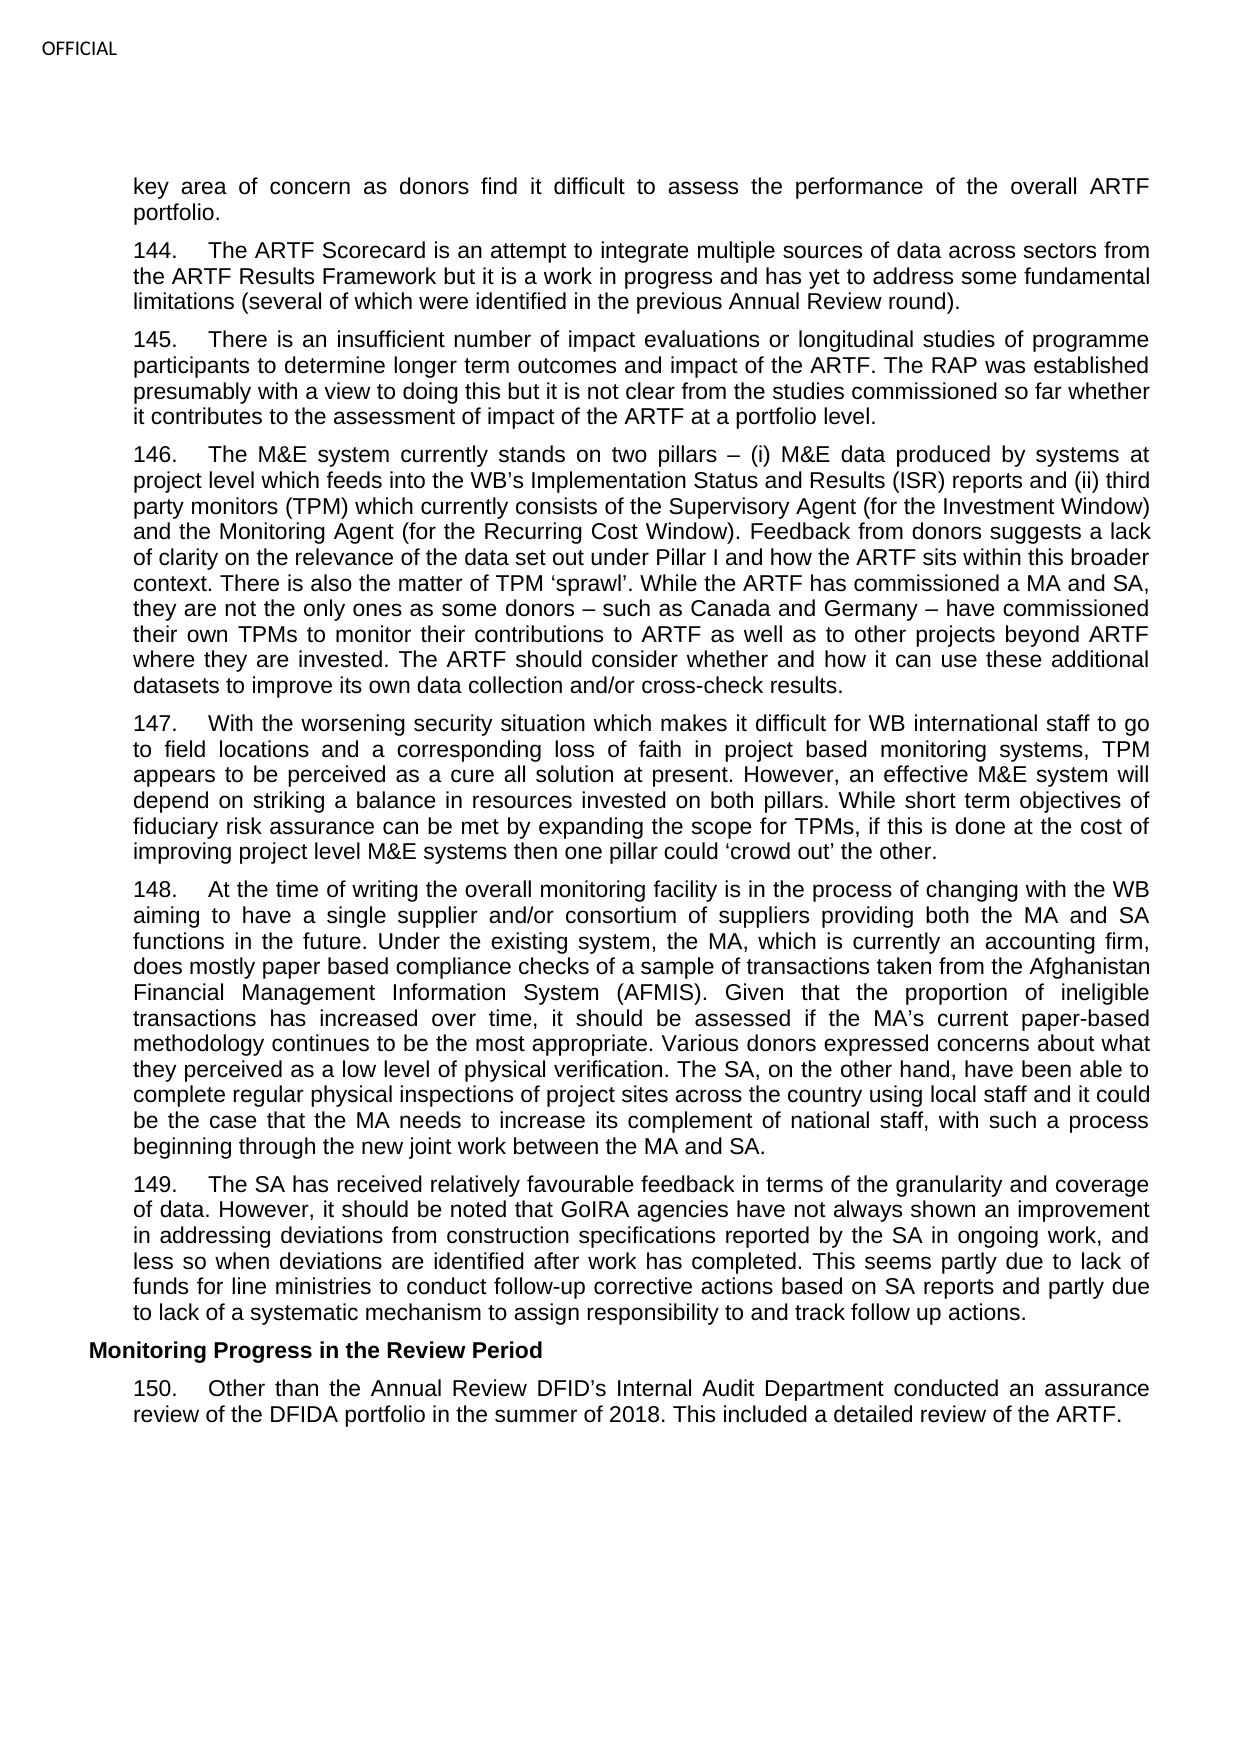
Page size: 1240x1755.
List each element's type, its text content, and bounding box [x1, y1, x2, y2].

list The SA has received relatively favourable feedback in terms of the granularity and coverage of data. However, it should be noted that GoIRA agencies have not always shown an improvement in addressing deviations from construction specifications reported by the SA in ongoing work, and less so when deviations are identified after work has completed. This seems partly due to lack of funds for line ministries to conduct follow-up corrective actions based on SA reports and partly due to lack of a systematic mechanism to assign responsibility to and track follow up actions. [133, 1171, 1151, 1325]
list The M&E system currently stands on two pillars – (i) M&E data produced by systems at project level which feeds into the WB’s Implementation Status and Results (ISR) reports and (ii) third party monitors (TPM) which currently consists of the Supervisory Agent (for the Investment Window) and the Monitoring Agent (for the Recurring Cost Window). Feedback from donors suggests a lack of clarity on the relevance of the data set out under Pillar I and how the ARTF sits within this broader context. There is also the matter of TPM ‘sprawl’. While the ARTF has commissioned a MA and SA, they are not the only ones as some donors – such as Canada and Germany – have commissioned their own TPMs to monitor their contributions to ARTF as well as to other projects beyond ARTF where they are invested. The ARTF should consider whether and how it can use these additional datasets to improve its own data collection and/or cross-check results. [133, 442, 1151, 698]
list The ARTF Scorecard is an attempt to integrate multiple sources of data across sectors from the ARTF Results Framework but it is a work in progress and has yet to address some fundamental limitations (several of which were identified in the previous Annual Review round). [133, 238, 1151, 314]
list At the time of writing the overall monitoring facility is in the process of changing with the WB aiming to have a single supplier and/or consortium of suppliers providing both the MA and SA functions in the future. Under the existing system, the MA, which is currently an accounting firm, does mostly paper based compliance checks of a sample of transactions taken from the Afghanistan Financial Management Information System (AFMIS). Given that the proportion of ineligible transactions has increased over time, it should be assessed if the MA’s current paper-based methodology continues to be the most appropriate. Various donors expressed concerns about what they perceived as a low level of physical verification. The SA, on the other hand, have been able to complete regular physical inspections of project sites across the country using local staff and it could be the case that the MA needs to increase its complement of national staff, with such a process beginning through the new joint work between the MA and SA. [133, 877, 1151, 1159]
list There is an insufficient number of impact evaluations or longitudinal studies of programme participants to determine longer term outcomes and impact of the ARTF. The RAP was established presumably with a view to doing this but it is not clear from the studies commissioned so far whether it contributes to the assessment of impact of the ARTF at a portfolio level. [133, 327, 1151, 429]
list With the worsening security situation which makes it difficult for WB international staff to go to field locations and a corresponding loss of faith in project based monitoring systems, TPM appears to be perceived as a cure all solution at present. However, an effective M&E system will depend on striking a balance in resources invested on both pillars. While short term objectives of fiduciary risk assurance can be met by expanding the scope for TPMs, if this is done at the cost of improving project level M&E systems then one pillar could ‘crowd out’ the other. [133, 711, 1151, 864]
text Monitoring Progress in the Review Period [88, 1338, 1151, 1363]
list key area of concern as donors find it difficult to assess the performance of the overall ARTF portfolio. [133, 174, 1151, 225]
list Other than the Annual Review DFID’s Internal Audit Department conducted an assurance review of the DFIDA portfolio in the summer of 2018. This included a detailed review of the ARTF. [133, 1376, 1151, 1427]
